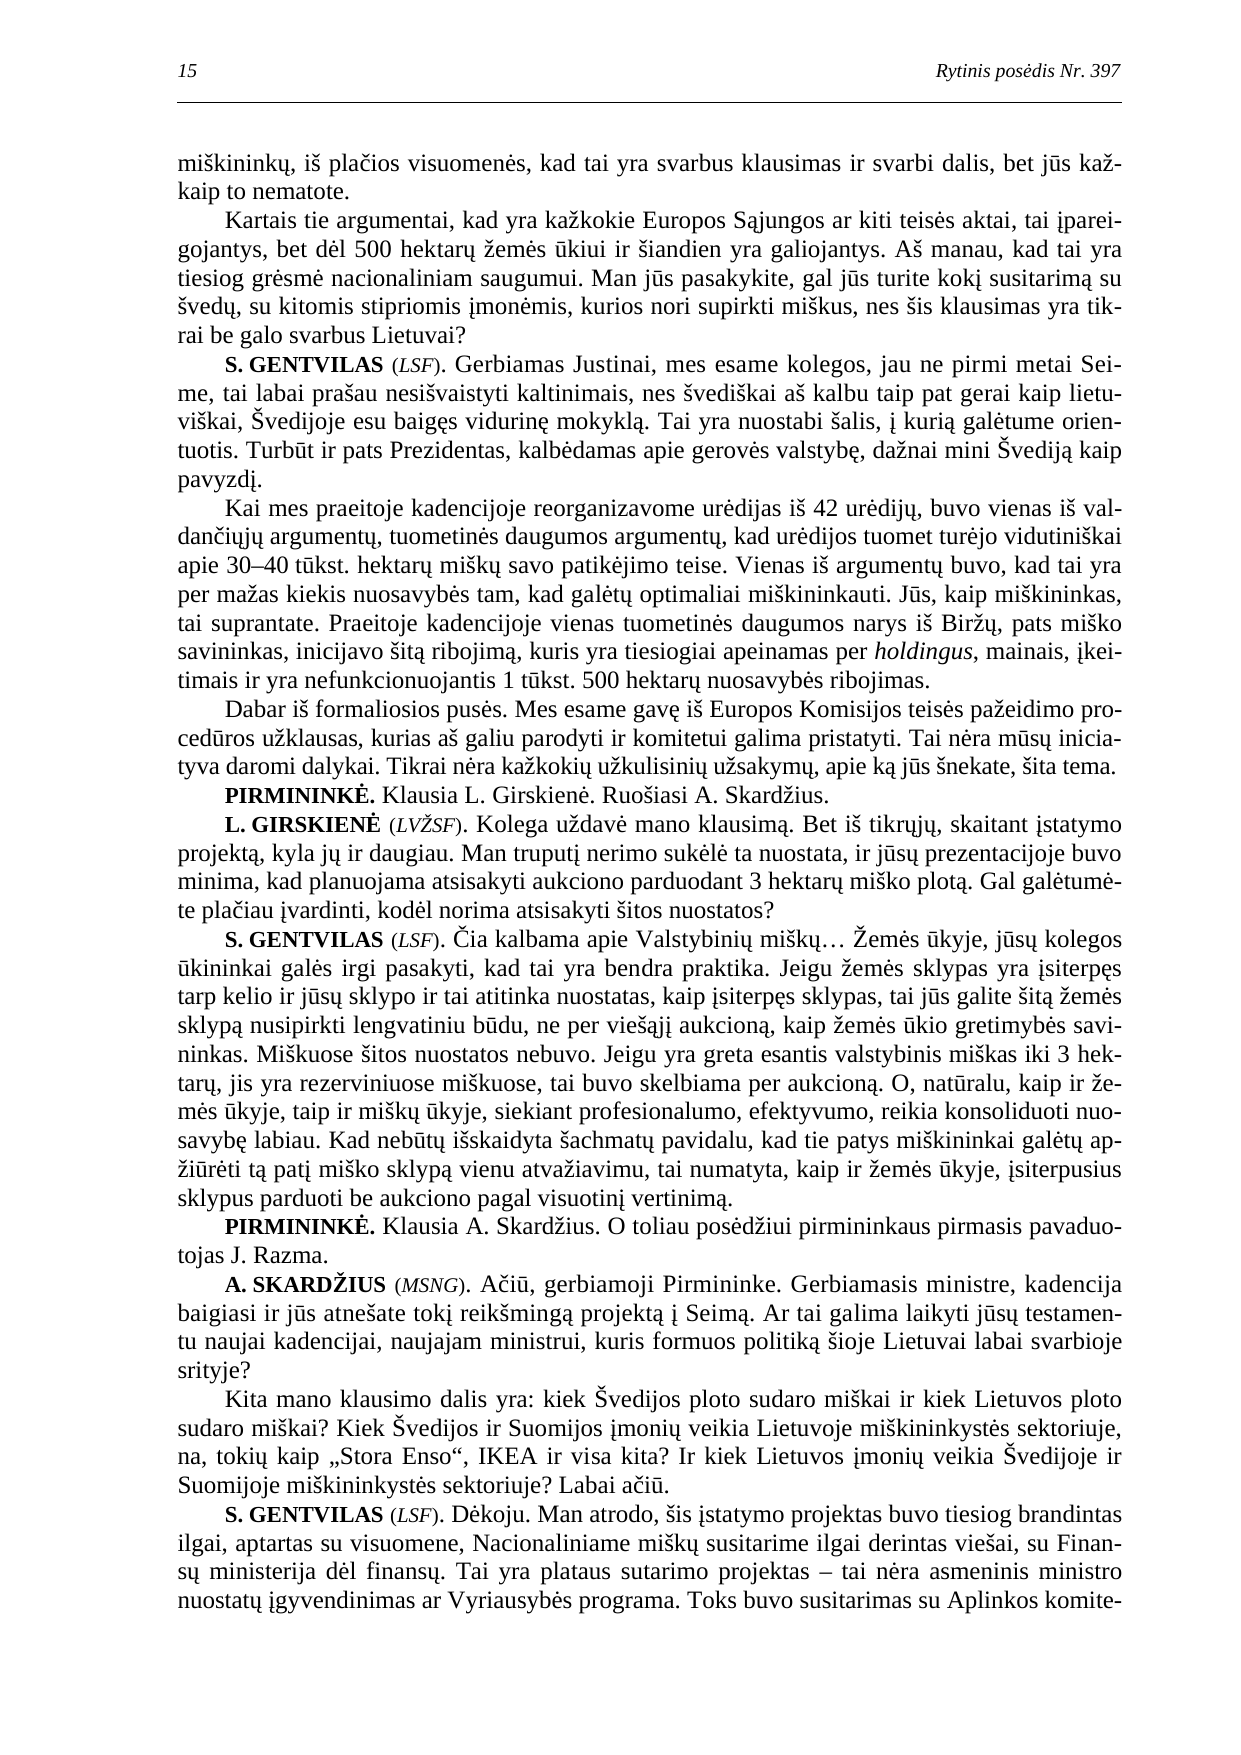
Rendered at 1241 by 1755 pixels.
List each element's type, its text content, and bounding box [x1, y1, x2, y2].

text PIRMININKĖ. Klau­sia A. Skar­džius. O to­liau po­sė­džiui pir­mi­nin­kaus pir­ma­sis pa­va­duo­to­jas J. Raz­ma. [177, 1211, 1122, 1269]
text S. GENTVILAS (LSF). Čia kal­ba­ma apie Vals­ty­bi­nių miš­kų… Že­mės ūky­je, jū­sų ko­le­gos ūki­nin­kai ga­lės ir­gi pa­sa­ky­ti, kad tai yra ben­dra prak­ti­ka. Jei­gu že­mės skly­pas yra įsi­ter­pęs tarp ke­lio ir jū­sų skly­po ir tai ati­tin­ka nuo­sta­tas, kaip įsi­ter­pęs skly­pas, tai jūs ga­li­te ši­tą že­mės skly­pą nu­si­pirk­ti leng­va­ti­niu bū­du, ne per vie­šą­jį auk­cio­ną, kaip že­mės ūkio gre­ti­my­bės sa­vi­nin­kas. Miš­kuo­se ši­tos nuo­sta­tos ne­bu­vo. Jei­gu yra gre­ta esan­tis vals­ty­bi­nis miš­kas iki 3 he­k­ta­rų, jis yra re­zer­vi­niuo­se miš­kuo­se, tai bu­vo skel­bia­ma per auk­cio­ną. O, na­tū­ra­lu, kaip ir že­mės ūky­je, taip ir miš­kų ūky­je, sie­kiant pro­fe­sio­na­lu­mo, efek­ty­vu­mo, rei­kia kon­so­li­duo­ti nuo­sa­vy­bę la­biau. Kad ne­bū­tų iš­skai­dy­ta šach­ma­tų pa­vi­da­lu, kad tie pa­tys miš­ki­nin­kai ga­lė­tų ap­žiū­rė­ti tą pa­tį miš­ko skly­pą vie­nu at­va­žia­vi­mu, tai nu­ma­ty­ta, kaip ir že­mės ūky­je, įsi­ter­pu­sius skly­pus par­duo­ti be auk­cio­no pa­gal vi­suo­ti­nį ver­ti­ni­mą. [177, 924, 1122, 1211]
text miš­ki­nin­kų, iš pla­čios vi­suo­me­nės, kad tai yra svar­bus klau­si­mas ir svar­bi da­lis, bet jūs kaž­kaip to ne­ma­to­te. [177, 148, 1122, 205]
text Kar­tais tie ar­gu­men­tai, kad yra kaž­ko­kie Eu­ro­pos Są­jun­gos ar ki­ti tei­sės ak­tai, tai įpa­rei­go­jan­tys, bet dėl 500 hek­ta­rų že­mės ūkiui ir šian­dien yra ga­lio­jan­tys. Aš ma­nau, kad tai yra tie­siog grės­mė na­cio­na­li­niam sau­gu­mui. Man jūs pa­sa­ky­ki­te, gal jūs tu­ri­te ko­kį su­si­ta­ri­mą su šve­dų, su ki­to­mis stip­rio­mis įmo­nė­mis, ku­rios no­ri su­pirk­ti miš­kus, nes šis klau­si­mas yra tik­rai be ga­lo svar­bus Lie­tu­vai? [177, 205, 1122, 349]
text Kai mes pra­ei­to­je ka­den­ci­jo­je re­or­ga­ni­za­vo­me urė­di­jas iš 42 urė­di­jų, bu­vo vie­nas iš val­dan­čių­jų ar­gu­men­tų, tuo­me­ti­nės dau­gu­mos ar­gu­men­tų, kad urė­di­jos tuo­met tu­rė­jo vi­du­ti­niš­kai apie 30–40 tūkst. hek­ta­rų miš­kų sa­vo pa­ti­kė­ji­mo tei­se. Vie­nas iš ar­gu­men­tų bu­vo, kad tai yra per ma­žas kie­kis nuo­sa­vy­bės tam, kad ga­lė­tų op­ti­ma­liai miš­ki­nin­kau­ti. Jūs, kaip miš­ki­nin­kas, tai su­pran­ta­te. Pra­ei­to­je ka­den­ci­jo­je vie­nas tuo­me­ti­nės dau­gu­mos na­rys iš Bir­žų, pats miš­ko sa­vi­nin­kas, ini­ci­ja­vo ši­tą ri­bo­ji­mą, ku­ris yra tie­sio­giai apei­na­mas per hol­din­gus, mai­nais, įkei­ti­mais ir yra ne­funk­cio­nuo­jan­tis 1 tūkst. 500 hek­ta­rų nuo­sa­vy­bės ri­bo­ji­mas. [177, 493, 1122, 694]
text Da­bar iš for­ma­lio­sios pu­sės. Mes esa­me ga­vę iš Eu­ro­pos Ko­mi­si­jos tei­sės pa­žei­di­mo pro­ce­dū­ros už­klau­sas, ku­rias aš ga­liu pa­ro­dy­ti ir ko­mi­te­tui ga­li­ma pri­sta­ty­ti. Tai nė­ra mū­sų ini­cia­ty­va da­ro­mi da­ly­kai. Tik­rai nė­ra kaž­ko­kių už­ku­li­si­nių už­sa­ky­mų, apie ką jūs šne­ka­te, ši­ta te­ma. [177, 694, 1122, 780]
text L. GIRSKIENĖ (LVŽSF). Ko­le­ga už­da­vė ma­no klau­si­mą. Bet iš tik­rų­jų, skai­tant įsta­ty­mo pro­jek­tą, ky­la jų ir dau­giau. Man tru­pu­tį ne­ri­mo su­kė­lė ta nuo­sta­ta, ir jū­sų pre­zen­ta­ci­jo­je bu­vo mi­ni­ma, kad pla­nuo­ja­ma at­si­sa­ky­ti auk­cio­no par­duo­dant 3 hek­ta­rų miš­ko plo­tą. Gal ga­lė­tu­mė­te pla­čiau įvar­din­ti, ko­dėl no­ri­ma at­si­sa­ky­ti ši­tos nuo­sta­tos? [177, 809, 1122, 924]
text S. GENTVILAS (LSF). Ger­bia­mas Jus­ti­nai, mes esa­me ko­le­gos, jau ne pir­mi me­tai Sei­me, tai la­bai pra­šau ne­si­švais­ty­ti kal­ti­ni­mais, nes šve­diš­kai aš kal­bu taip pat ge­rai kaip lie­tu­viš­kai, Šve­di­jo­je esu bai­gęs vi­du­ri­nę mo­kyk­lą. Tai yra nuo­sta­bi ša­lis, į ku­rią ga­lė­tu­me orien­tuo­tis. Tur­būt ir pats Pre­zi­den­tas, kal­bė­da­mas apie ge­ro­vės vals­ty­bę, daž­nai mi­ni Šve­di­ją kaip pa­vyz­dį. [177, 349, 1122, 493]
text PIRMININKĖ. Klau­sia L. Girs­kie­nė. Ruo­šia­si A. Skar­džius. [177, 780, 1122, 809]
text A. SKARDŽIUS (MSNG). Ačiū, ger­bia­mo­ji Pir­mi­nin­ke. Ger­bia­ma­sis mi­nist­re, ka­den­ci­ja bai­gia­si ir jūs at­ne­ša­te to­kį reikš­min­gą pro­jek­tą į Sei­mą. Ar tai ga­li­ma lai­ky­ti jū­sų tes­ta­men­tu nau­jai ka­den­ci­jai, nau­ja­jam mi­nist­rui, ku­ris for­muos po­li­ti­ką šio­je Lie­tu­vai la­bai svar­bio­je sri­ty­je? [177, 1269, 1122, 1384]
text S. GENTVILAS (LSF). Dė­ko­ju. Man at­ro­do, šis įsta­ty­mo pro­jek­tas bu­vo tie­siog bran­din­tas il­gai, ap­tar­tas su vi­suo­me­ne, Na­cio­na­li­nia­me miš­kų su­si­ta­ri­me il­gai de­rin­tas vie­šai, su Fi­nan­sų mi­nis­te­ri­ja dėl fi­nan­sų. Tai yra pla­taus su­ta­ri­mo pro­jek­tas – tai nė­ra as­me­ni­nis mi­nist­ro nuo­sta­tų įgy­ven­di­ni­mas ar Vy­riau­sy­bės pro­gra­ma. Toks bu­vo su­si­ta­ri­mas su Ap­lin­kos ko­mi­te­ [177, 1499, 1122, 1614]
text Ki­ta ma­no klau­si­mo da­lis yra: kiek Šve­di­jos plo­to su­da­ro miš­kai ir kiek Lie­tu­vos plo­to su­da­ro miš­kai? Kiek Šve­di­jos ir Suo­mi­jos įmo­nių vei­kia Lie­tu­vo­je miš­ki­nin­kys­tės sek­to­riu­je, na, to­kių kaip „Sto­ra En­so“, IKEA ir vi­sa ki­ta? Ir kiek Lie­tu­vos įmo­nių vei­kia Šve­di­jo­je ir Suo­mi­jo­je miš­ki­nin­kys­tės sek­to­riu­je? La­bai ačiū. [177, 1384, 1122, 1499]
